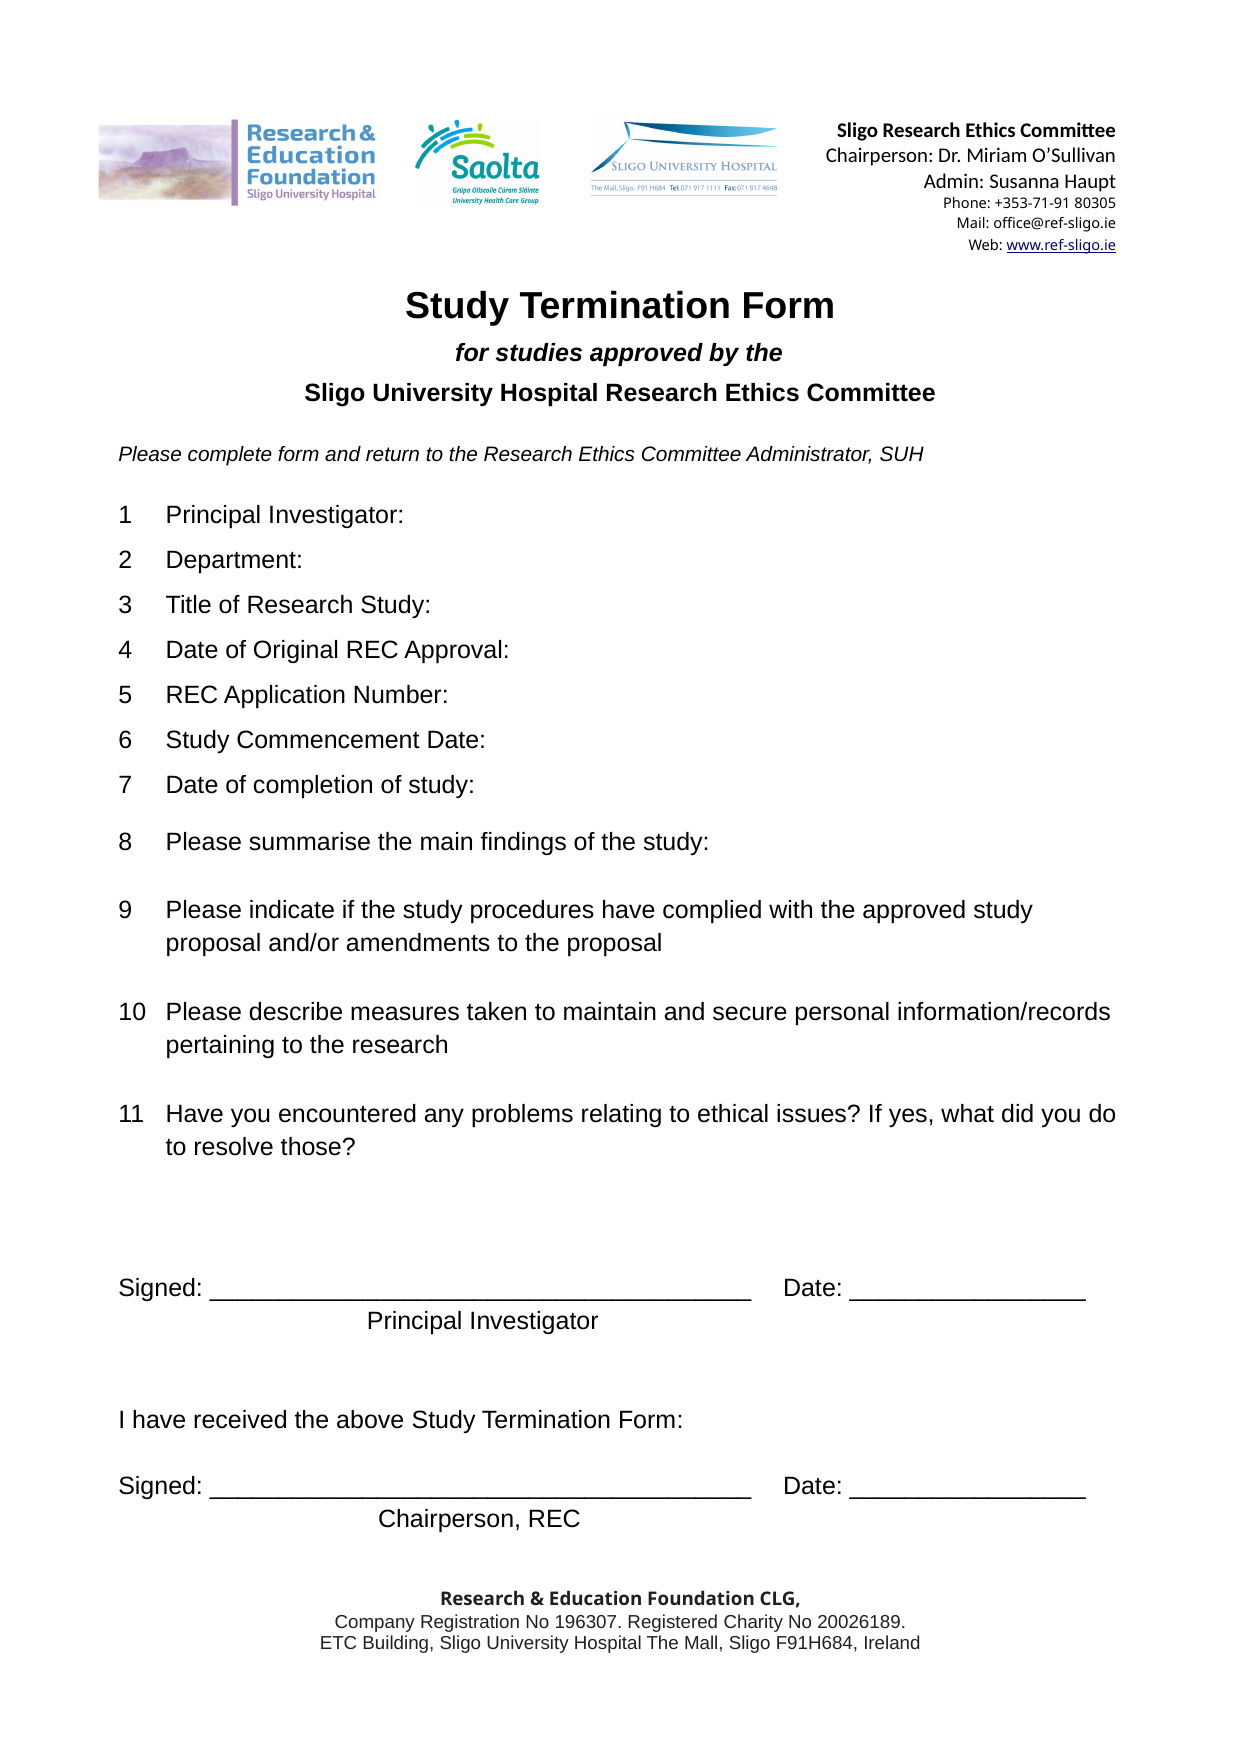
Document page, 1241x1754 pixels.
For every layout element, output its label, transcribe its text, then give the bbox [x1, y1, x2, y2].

text Principal Investigator [118, 1306, 1122, 1335]
text Sligo Research Ethics Committee [797, 117, 1116, 142]
list REC Application Number: [118, 680, 1122, 709]
list Have you encountered any problems relating to ethical issues? If yes, what did you do to resolve those? [118, 1099, 1122, 1160]
text Mail: office@ref-sligo.ie [797, 213, 1116, 233]
list Date of Original REC Approval: [118, 635, 1122, 664]
text Signed: _______________________________________ Date: _________________ [118, 1273, 1122, 1302]
list Principal Investigator: [118, 501, 1122, 529]
text Admin: Susanna Haupt [797, 168, 1116, 193]
text Signed: _______________________________________ Date: _________________ [118, 1471, 1122, 1500]
list Date of completion of study: [118, 770, 1122, 799]
text Chairperson, REC [118, 1504, 1122, 1533]
text Web: www.ref-sligo.ie [797, 233, 1116, 256]
text Chairperson: Dr. Miriam O’Sullivan [797, 142, 1116, 168]
list Please indicate if the study procedures have complied with the approved study proposal and/or amendments to the proposal [118, 895, 1122, 957]
title for studies approved by the [118, 338, 1122, 367]
list Department: [118, 545, 1122, 574]
text Phone: +353-71-91 80305 [797, 193, 1116, 213]
list Study Commencement Date: [118, 725, 1122, 754]
picture [414, 118, 540, 207]
list Title of Research Study: [118, 590, 1122, 619]
title Sligo University Hospital Research Ethics Committee [118, 378, 1122, 407]
list Please summarise the main findings of the study: [118, 827, 1122, 855]
text Please complete form and return to the Research Ethics Committee Administrator, SUH [118, 442, 1122, 466]
list Please describe measures taken to maintain and secure personal information/records pertaining to the research [118, 997, 1122, 1059]
picture [98, 118, 380, 207]
picture [586, 112, 781, 201]
title Study Termination Form [118, 283, 1122, 326]
text I have received the above Study Termination Form: [118, 1405, 1122, 1434]
